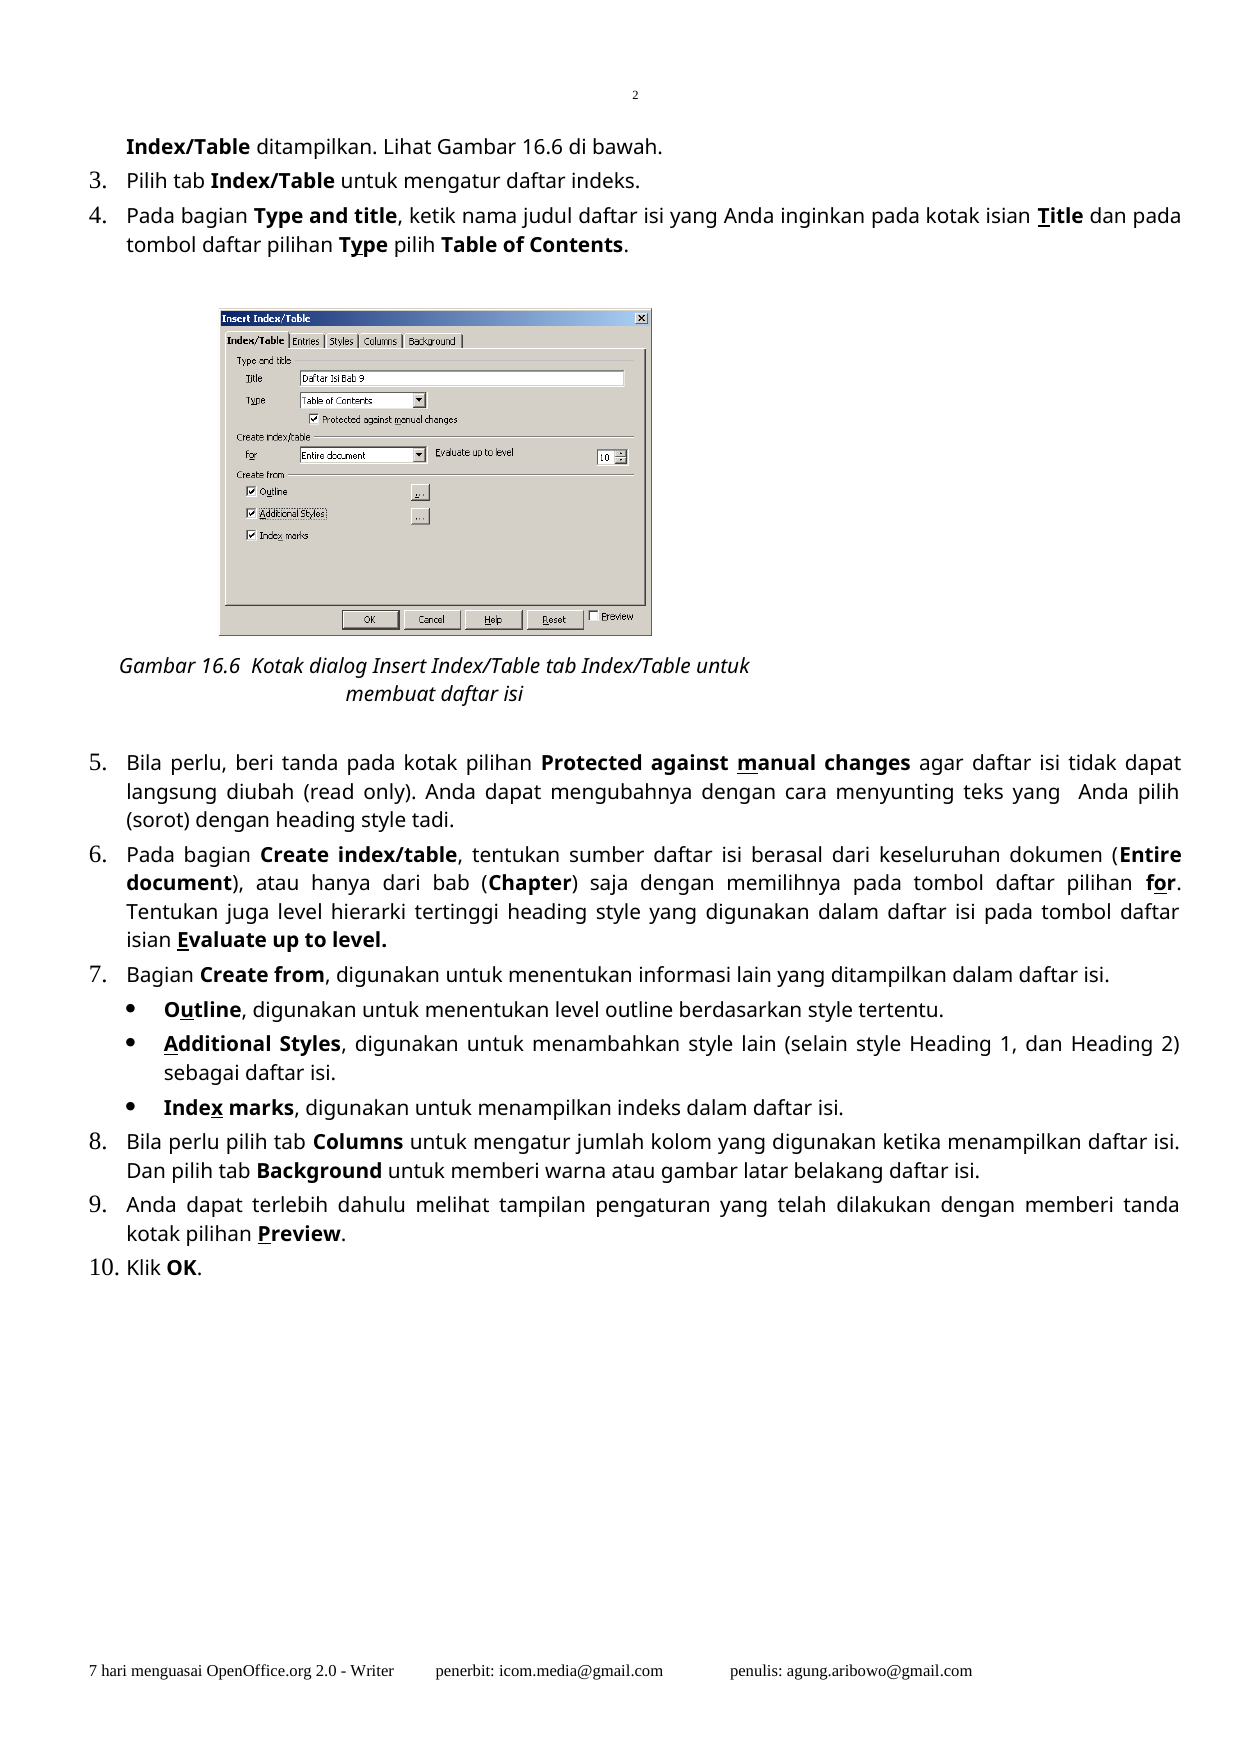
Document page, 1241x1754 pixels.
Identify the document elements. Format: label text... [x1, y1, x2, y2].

table_header [107, 293, 763, 644]
list Pilih tab Index/Table untuk mengatur daftar indeks. [88, 167, 1182, 195]
list Bila perlu pilih tab Columns untuk mengatur jumlah kolom yang digunakan ketika menampilkan daftar isi. Dan pilih tab Background untuk memberi warna atau gambar latar belakang daftar isi. [88, 1127, 1182, 1184]
list Anda dapat terlebih dahulu melihat tampilan pengaturan yang telah dilakukan dengan memberi tanda kotak pilihan Preview. [88, 1190, 1182, 1247]
list Pada bagian Type and title, ketik nama judul daftar isi yang Anda inginkan pada kotak isian Title dan pada tombol daftar pilihan Type pilih Table of Contents. [88, 201, 1182, 258]
list Outline, digunakan untuk menentukan level outline berdasarkan style tertentu. [126, 995, 1182, 1023]
list Klik OK. [88, 1253, 1182, 1282]
list Additional Styles, digunakan untuk menambahkan style lain (selain style Heading 1, dan Heading 2) sebagai daftar isi. [126, 1029, 1182, 1086]
list Index marks, digunakan untuk menampilkan indeks dalam daftar isi. [126, 1093, 1182, 1121]
picture [218, 308, 652, 636]
list Bagian Create from, digunakan untuk menentukan informasi lain yang ditampilkan dalam daftar isi. [88, 960, 1182, 988]
table_cell Gambar 16.6 Kotak dialog Insert Index/Table tab Index/Table untuk membuat daftar isi [107, 645, 763, 708]
list Pada bagian Create index/table, tentukan sumber daftar isi berasal dari keseluruhan dokumen (Entire document), atau hanya dari bab (Chapter) saja dengan memilihnya pada tombol daftar pilihan for. Tentukan juga level hierarki tertinggi heading style yang digunakan dalam daftar isi pada tombol daftar isian Evaluate up to level. [88, 840, 1182, 954]
list Bila perlu, beri tanda pada kotak pilihan Protected against manual changes agar daftar isi tidak dapat langsung diubah (read only). Anda dapat mengubahnya dengan cara menyunting teks yang Anda pilih (sorot) dengan heading style tadi. [88, 748, 1182, 834]
list Index/Table ditampilkan. Lihat Gambar 16.6 di bawah. [88, 132, 1182, 160]
